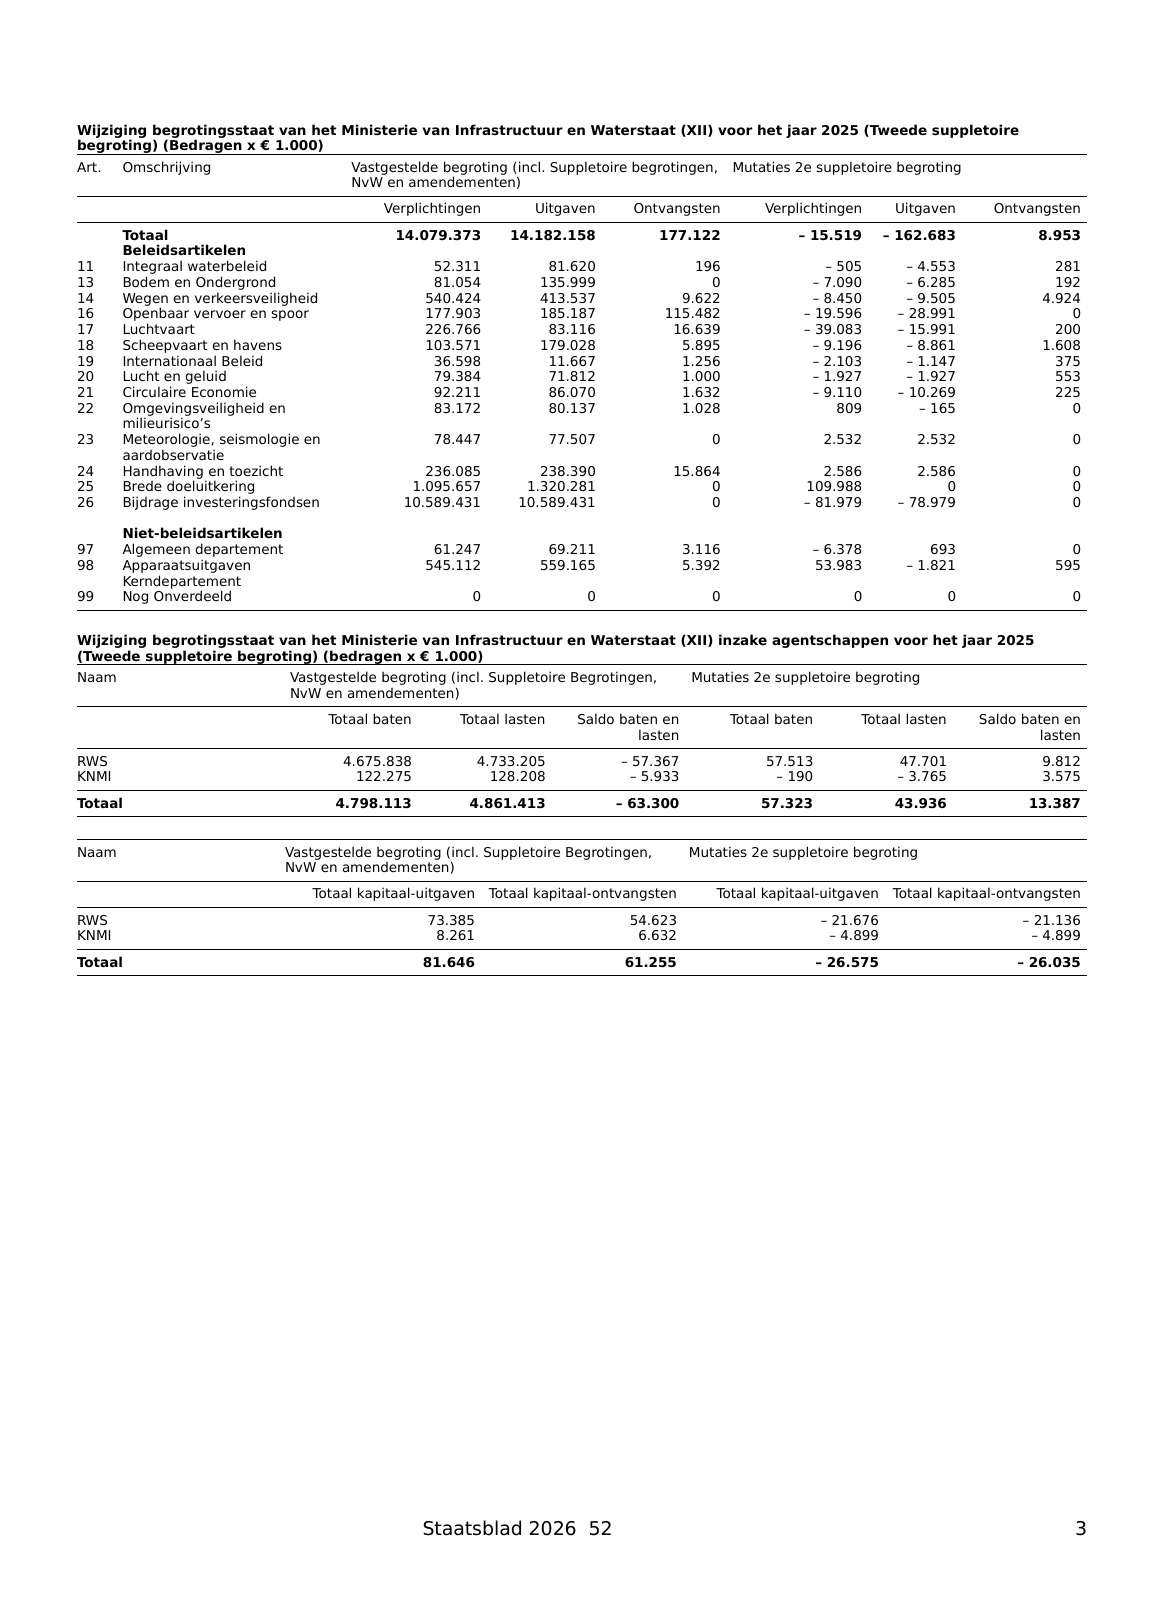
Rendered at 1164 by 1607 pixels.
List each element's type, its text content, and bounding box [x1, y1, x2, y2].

table_cell – 4.553 [868, 259, 962, 275]
table_cell Algemeen departement [116, 542, 345, 558]
table_cell – 1.821 [868, 558, 962, 589]
table_cell 9.622 [601, 290, 726, 306]
table_cell Omgevingsveiligheid en milieurisico’s [116, 401, 345, 432]
table_cell – 19.596 [726, 306, 868, 322]
table_cell [77, 511, 116, 526]
table_cell 21 [77, 385, 116, 401]
table_cell 1.632 [601, 385, 726, 401]
table_cell [77, 223, 116, 243]
table_cell 16.639 [601, 322, 726, 338]
table_cell 236.085 [345, 464, 487, 479]
table_cell 0 [962, 464, 1087, 479]
table_cell 83.116 [487, 322, 601, 338]
table_cell 545.112 [345, 558, 487, 589]
table_cell – 1.927 [868, 369, 962, 385]
table_cell 92.211 [345, 385, 487, 401]
table_cell 61.247 [345, 542, 487, 558]
table_cell Niet-beleidsartikelen [116, 526, 345, 542]
table_cell 52.311 [345, 259, 487, 275]
table_cell – 4.899 [885, 928, 1087, 949]
table_cell 14 [77, 290, 116, 306]
table_cell 4.675.838 [284, 749, 417, 769]
table_cell – 4.899 [683, 928, 885, 949]
table_cell [868, 526, 962, 542]
table_cell 81.646 [279, 950, 481, 975]
table_header Mutaties 2e suppletoire begroting [683, 840, 1087, 881]
table_cell Totaal lasten [418, 707, 551, 748]
table_header Naam [77, 840, 279, 881]
table_cell 4.733.205 [418, 749, 551, 769]
table_cell Vastgestelde begroting (incl. Suppletoire Begrotingen, NvW en amendementen) [284, 665, 685, 706]
table_cell 99 [77, 589, 116, 610]
table_cell – 8.861 [868, 338, 962, 353]
table_cell 2.532 [726, 432, 868, 463]
table_cell [77, 526, 116, 542]
table_cell 103.571 [345, 338, 487, 353]
table_cell [116, 511, 345, 526]
table_cell KNMI [77, 769, 284, 790]
table_cell Saldo baten en lasten [953, 707, 1087, 748]
table_cell Totaal baten [284, 707, 417, 748]
table_cell 1.028 [601, 401, 726, 432]
table_cell Art. [77, 155, 116, 196]
table_cell [487, 243, 601, 259]
table_cell 192 [962, 275, 1087, 290]
table_cell 81.054 [345, 275, 487, 290]
table_cell 109.988 [726, 479, 868, 495]
table_cell [726, 243, 868, 259]
table_cell 57.513 [685, 749, 819, 769]
table_cell Totaal lasten [819, 707, 953, 748]
table_cell 226.766 [345, 322, 487, 338]
table_cell 128.208 [418, 769, 551, 790]
table_cell 179.028 [487, 338, 601, 353]
table_cell 0 [601, 275, 726, 290]
table_cell – 165 [868, 401, 962, 432]
table_cell 177.122 [601, 223, 726, 243]
table_cell – 21.136 [885, 908, 1087, 928]
table_cell – 505 [726, 259, 868, 275]
table_cell [962, 526, 1087, 542]
table_cell [601, 243, 726, 259]
table_cell 81.620 [487, 259, 601, 275]
table_cell 54.623 [481, 908, 683, 928]
table_cell – 3.765 [819, 769, 953, 790]
table_cell Mutaties 2e suppletoire begroting [726, 155, 1087, 196]
table_cell 135.999 [487, 275, 601, 290]
table_cell 98 [77, 558, 116, 589]
table_cell 0 [601, 432, 726, 463]
table_cell – 6.285 [868, 275, 962, 290]
table_cell – 162.683 [868, 223, 962, 243]
table_cell Totaal baten [685, 707, 819, 748]
table_cell 10.589.431 [345, 495, 487, 511]
table_cell 19 [77, 353, 116, 369]
table_cell 4.861.413 [418, 791, 551, 816]
table_cell 540.424 [345, 290, 487, 306]
table_cell Uitgaven [868, 197, 962, 222]
table_cell 11 [77, 259, 116, 275]
table_cell 2.532 [868, 432, 962, 463]
table_cell Ontvangsten [601, 197, 726, 222]
table_cell 0 [962, 479, 1087, 495]
table_cell 78.447 [345, 432, 487, 463]
table_cell [487, 526, 601, 542]
table_cell [868, 511, 962, 526]
table_cell 9.812 [953, 749, 1087, 769]
table_cell – 26.575 [683, 950, 885, 975]
table_cell [116, 197, 345, 222]
table_cell [77, 197, 116, 222]
table_cell 53.983 [726, 558, 868, 589]
table_cell Totaal kapitaal-ontvangsten [481, 882, 683, 907]
table_cell 0 [962, 589, 1087, 610]
table_cell 200 [962, 322, 1087, 338]
table_cell 238.390 [487, 464, 601, 479]
table_cell Scheepvaart en havens [116, 338, 345, 353]
table_cell – 190 [685, 769, 819, 790]
table_cell RWS [77, 749, 284, 769]
table_cell [77, 707, 284, 748]
table_cell Bijdrage investeringsfondsen [116, 495, 345, 511]
table_cell [345, 243, 487, 259]
table_cell 23 [77, 432, 116, 463]
table_cell – 81.979 [726, 495, 868, 511]
table_cell Totaal kapitaal-ontvangsten [885, 882, 1087, 907]
table_cell 0 [601, 495, 726, 511]
table_cell – 57.367 [551, 749, 685, 769]
table_cell 77.507 [487, 432, 601, 463]
table_cell [962, 243, 1087, 259]
table_cell 26 [77, 495, 116, 511]
table_cell 0 [868, 479, 962, 495]
table_cell – 7.090 [726, 275, 868, 290]
table_cell 281 [962, 259, 1087, 275]
table_cell 69.211 [487, 542, 601, 558]
table_cell Totaal [116, 223, 345, 243]
table_cell Beleidsartikelen [116, 243, 345, 259]
table_header Wijziging begrotingsstaat van het Ministerie van Infrastructuur en Waterstaat (XII) voor het jaar 2025 (Tweede suppletoire begroting) (Bedragen x € 1.000) [77, 122, 1087, 154]
table_cell – 15.519 [726, 223, 868, 243]
table_cell 43.936 [819, 791, 953, 816]
table_cell 61.255 [481, 950, 683, 975]
table_cell 122.275 [284, 769, 417, 790]
table_cell 3.575 [953, 769, 1087, 790]
table_cell 1.095.657 [345, 479, 487, 495]
table_cell Naam [77, 665, 284, 706]
table_cell 14.182.158 [487, 223, 601, 243]
table_cell 559.165 [487, 558, 601, 589]
table_cell [77, 882, 279, 907]
table_header Vastgestelde begroting (incl. Suppletoire Begrotingen, NvW en amendementen) [279, 840, 683, 881]
table_cell Totaal [77, 791, 284, 816]
table_cell Handhaving en toezicht [116, 464, 345, 479]
table_cell 20 [77, 369, 116, 385]
table_cell 0 [962, 401, 1087, 432]
table_cell 25 [77, 479, 116, 495]
table_cell 57.323 [685, 791, 819, 816]
table_cell Bodem en Ondergrond [116, 275, 345, 290]
table_cell Nog Onverdeeld [116, 589, 345, 610]
table_cell 1.320.281 [487, 479, 601, 495]
table_header Wijziging begrotingsstaat van het Ministerie van Infrastructuur en Waterstaat (XII) inzake agentschappen voor het jaar 2025 (Tweede suppletoire begroting) (bedragen x € 1.000) [77, 633, 1087, 664]
table_cell – 9.505 [868, 290, 962, 306]
table_cell Internationaal Beleid [116, 353, 345, 369]
table_cell Verplichtingen [345, 197, 487, 222]
table_cell 16 [77, 306, 116, 322]
table_cell – 15.991 [868, 322, 962, 338]
table_cell – 78.979 [868, 495, 962, 511]
table_cell 0 [962, 542, 1087, 558]
table_cell Verplichtingen [726, 197, 868, 222]
table_cell – 1.927 [726, 369, 868, 385]
table_cell 0 [962, 495, 1087, 511]
table_cell Totaal kapitaal-uitgaven [683, 882, 885, 907]
table_cell 595 [962, 558, 1087, 589]
table_cell Totaal [77, 950, 279, 975]
table_cell RWS [77, 908, 279, 928]
table_cell 0 [345, 589, 487, 610]
table_cell 553 [962, 369, 1087, 385]
table_cell [345, 511, 487, 526]
table_cell 2.586 [726, 464, 868, 479]
table_cell 13 [77, 275, 116, 290]
table_cell 83.172 [345, 401, 487, 432]
table_cell 97 [77, 542, 116, 558]
table_cell 4.924 [962, 290, 1087, 306]
table_cell 2.586 [868, 464, 962, 479]
table_cell [487, 511, 601, 526]
table_cell 15.864 [601, 464, 726, 479]
table_cell 693 [868, 542, 962, 558]
table_cell 1.256 [601, 353, 726, 369]
table_cell – 26.035 [885, 950, 1087, 975]
table_cell 86.070 [487, 385, 601, 401]
table_cell [601, 526, 726, 542]
table_cell 13.387 [953, 791, 1087, 816]
table_cell 185.187 [487, 306, 601, 322]
table_cell – 8.450 [726, 290, 868, 306]
table_cell 79.384 [345, 369, 487, 385]
table_cell Mutaties 2e suppletoire begroting [685, 665, 1087, 706]
table_cell 10.589.431 [487, 495, 601, 511]
table_cell 225 [962, 385, 1087, 401]
table_cell 24 [77, 464, 116, 479]
table_cell [868, 243, 962, 259]
table_cell – 1.147 [868, 353, 962, 369]
table_cell 3.116 [601, 542, 726, 558]
table_cell – 21.676 [683, 908, 885, 928]
table_cell 0 [487, 589, 601, 610]
table_cell 17 [77, 322, 116, 338]
table_cell 809 [726, 401, 868, 432]
table_cell – 28.991 [868, 306, 962, 322]
table_cell Uitgaven [487, 197, 601, 222]
table_cell 14.079.373 [345, 223, 487, 243]
table_cell 0 [601, 589, 726, 610]
table_cell [726, 526, 868, 542]
table_cell 18 [77, 338, 116, 353]
table_cell [726, 511, 868, 526]
table_cell – 10.269 [868, 385, 962, 401]
table_cell 47.701 [819, 749, 953, 769]
table_cell – 9.110 [726, 385, 868, 401]
table_cell Apparaatsuitgaven Kerndepartement [116, 558, 345, 589]
table_cell Circulaire Economie [116, 385, 345, 401]
table_cell 0 [962, 432, 1087, 463]
table_cell 73.385 [279, 908, 481, 928]
table_cell Brede doeluitkering [116, 479, 345, 495]
table_cell 0 [962, 306, 1087, 322]
table_cell 11.667 [487, 353, 601, 369]
table_cell – 9.196 [726, 338, 868, 353]
table_cell 71.812 [487, 369, 601, 385]
table_cell Wegen en verkeersveiligheid [116, 290, 345, 306]
table_cell Openbaar vervoer en spoor [116, 306, 345, 322]
table_cell [962, 511, 1087, 526]
table_cell 177.903 [345, 306, 487, 322]
table_cell 5.895 [601, 338, 726, 353]
table_cell 0 [868, 589, 962, 610]
table_cell – 5.933 [551, 769, 685, 790]
table_cell KNMI [77, 928, 279, 949]
table_cell 1.000 [601, 369, 726, 385]
table_cell Totaal kapitaal-uitgaven [279, 882, 481, 907]
table_cell Omschrijving [116, 155, 345, 196]
table_cell – 6.378 [726, 542, 868, 558]
table_cell Meteorologie, seismologie en aardobservatie [116, 432, 345, 463]
table_cell [77, 243, 116, 259]
table_cell Luchtvaart [116, 322, 345, 338]
table_cell Saldo baten en lasten [551, 707, 685, 748]
table_cell 5.392 [601, 558, 726, 589]
table_cell 413.537 [487, 290, 601, 306]
table_cell 80.137 [487, 401, 601, 432]
table_cell [345, 526, 487, 542]
table_cell Lucht en geluid [116, 369, 345, 385]
table_cell 115.482 [601, 306, 726, 322]
table_cell 36.598 [345, 353, 487, 369]
table_cell – 63.300 [551, 791, 685, 816]
table_cell Vastgestelde begroting (incl. Suppletoire begrotingen, NvW en amendementen) [345, 155, 726, 196]
table_cell 0 [726, 589, 868, 610]
table_cell 196 [601, 259, 726, 275]
table_cell 0 [601, 479, 726, 495]
table_cell 1.608 [962, 338, 1087, 353]
table_cell 375 [962, 353, 1087, 369]
table_cell Integraal waterbeleid [116, 259, 345, 275]
table_cell 6.632 [481, 928, 683, 949]
table_cell – 39.083 [726, 322, 868, 338]
table_cell 8.261 [279, 928, 481, 949]
table_cell 22 [77, 401, 116, 432]
table_cell 4.798.113 [284, 791, 417, 816]
table_cell Ontvangsten [962, 197, 1087, 222]
table_cell – 2.103 [726, 353, 868, 369]
table_cell [601, 511, 726, 526]
table_cell 8.953 [962, 223, 1087, 243]
